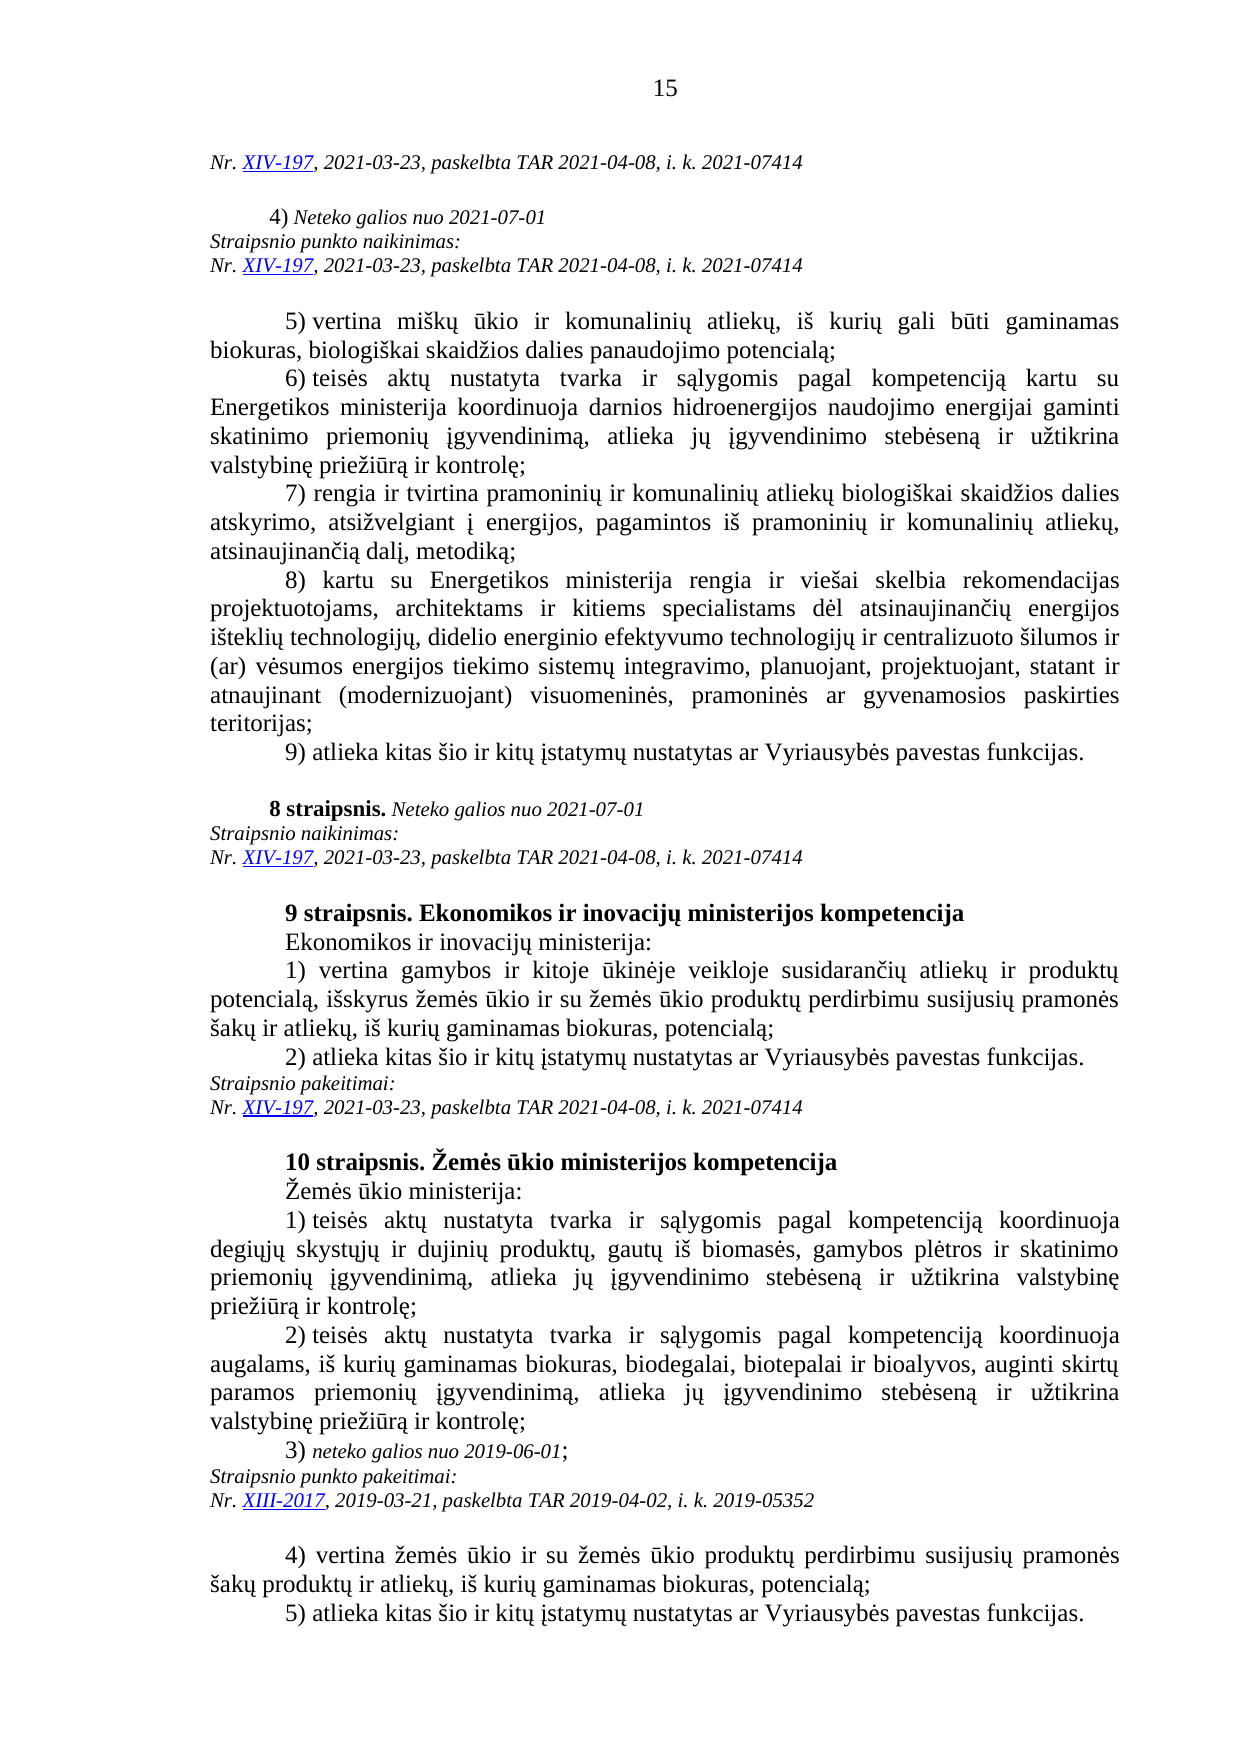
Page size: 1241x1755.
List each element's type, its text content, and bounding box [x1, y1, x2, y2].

text Ekonomikos ir inovacijų ministerija: [210, 927, 1120, 956]
text 7) rengia ir tvirtina pramoninių ir komunalinių atliekų biologiškai skaidžios dalies atskyrimo, atsižvelgiant į energijos, pagamintos iš pramoninių ir komunalinių atliekų, atsinaujinančią dalį, metodiką; [210, 478, 1120, 565]
text 9 straipsnis. Ekonomikos ir inovacijų ministerijos kompetencija [210, 898, 1120, 927]
text Nr. XIII-2017, 2019-03-21, paskelbta TAR 2019-04-02, i. k. 2019-05352 [210, 1488, 1120, 1512]
text 8 straipsnis. Neteko galios nuo 2021-07-01 [210, 795, 1120, 821]
text 5) vertina miškų ūkio ir komunalinių atliekų, iš kurių gali būti gaminamas biokuras, biologiškai skaidžios dalies panaudojimo potencialą; [210, 306, 1120, 363]
text 5) atlieka kitas šio ir kitų įstatymų nustatytas ar Vyriausybės pavestas funkcijas. [210, 1598, 1120, 1627]
text Straipsnio naikinimas: [210, 821, 1120, 845]
text 6) teisės aktų nustatyta tvarka ir sąlygomis pagal kompetenciją kartu su Energetikos ministerija koordinuoja darnios hidroenergijos naudojimo energijai gaminti skatinimo priemonių įgyvendinimą, atlieka jų įgyvendinimo stebėseną ir užtikrina valstybinę priežiūrą ir kontrolę; [210, 363, 1120, 478]
text 4) vertina žemės ūkio ir su žemės ūkio produktų perdirbimu susijusių pramonės šakų produktų ir atliekų, iš kurių gaminamas biokuras, potencialą; [210, 1541, 1120, 1598]
text Nr. XIV-197, 2021-03-23, paskelbta TAR 2021-04-08, i. k. 2021-07414 [210, 845, 1120, 869]
text 8) kartu su Energetikos ministerija rengia ir viešai skelbia rekomendacijas projektuotojams, architektams ir kitiems specialistams dėl atsinaujinančių energijos išteklių technologijų, didelio energinio efektyvumo technologijų ir centralizuoto šilumos ir (ar) vėsumos energijos tiekimo sistemų integravimo, planuojant, projektuojant, statant ir atnaujinant (modernizuojant) visuomeninės, pramoninės ar gyvenamosios paskirties teritorijas; [210, 565, 1120, 737]
text 2) atlieka kitas šio ir kitų įstatymų nustatytas ar Vyriausybės pavestas funkcijas. [210, 1042, 1120, 1071]
text 2) teisės aktų nustatyta tvarka ir sąlygomis pagal kompetenciją koordinuoja augalams, iš kurių gaminamas biokuras, biodegalai, biotepalai ir bioalyvos, auginti skirtų paramos priemonių įgyvendinimą, atlieka jų įgyvendinimo stebėseną ir užtikrina valstybinę priežiūrą ir kontrolę; [210, 1320, 1120, 1435]
text Nr. XIV-197, 2021-03-23, paskelbta TAR 2021-04-08, i. k. 2021-07414 [210, 1094, 1120, 1119]
text Nr. XIV-197, 2021-03-23, paskelbta TAR 2021-04-08, i. k. 2021-07414 [210, 253, 1120, 277]
text Straipsnio punkto naikinimas: [210, 229, 1120, 253]
text Nr. XIV-197, 2021-03-23, paskelbta TAR 2021-04-08, i. k. 2021-07414 [210, 150, 1120, 174]
text 9) atlieka kitas šio ir kitų įstatymų nustatytas ar Vyriausybės pavestas funkcijas. [210, 737, 1120, 766]
text 3) neteko galios nuo 2019-06-01; [210, 1435, 1120, 1464]
text Žemės ūkio ministerija: [210, 1176, 1120, 1205]
text 1) teisės aktų nustatyta tvarka ir sąlygomis pagal kompetenciją koordinuoja degiųjų skystųjų ir dujinių produktų, gautų iš biomasės, gamybos plėtros ir skatinimo priemonių įgyvendinimą, atlieka jų įgyvendinimo stebėseną ir užtikrina valstybinę priežiūrą ir kontrolę; [210, 1205, 1120, 1320]
text Straipsnio punkto pakeitimai: [210, 1464, 1120, 1488]
text Straipsnio pakeitimai: [210, 1071, 1120, 1094]
text 4) Neteko galios nuo 2021-07-01 [210, 203, 1120, 229]
text 1) vertina gamybos ir kitoje ūkinėje veikloje susidarančių atliekų ir produktų potencialą, išskyrus žemės ūkio ir su žemės ūkio produktų perdirbimu susijusių pramonės šakų ir atliekų, iš kurių gaminamas biokuras, potencialą; [210, 956, 1120, 1042]
text 10 straipsnis. Žemės ūkio ministerijos kompetencija [210, 1147, 1120, 1176]
